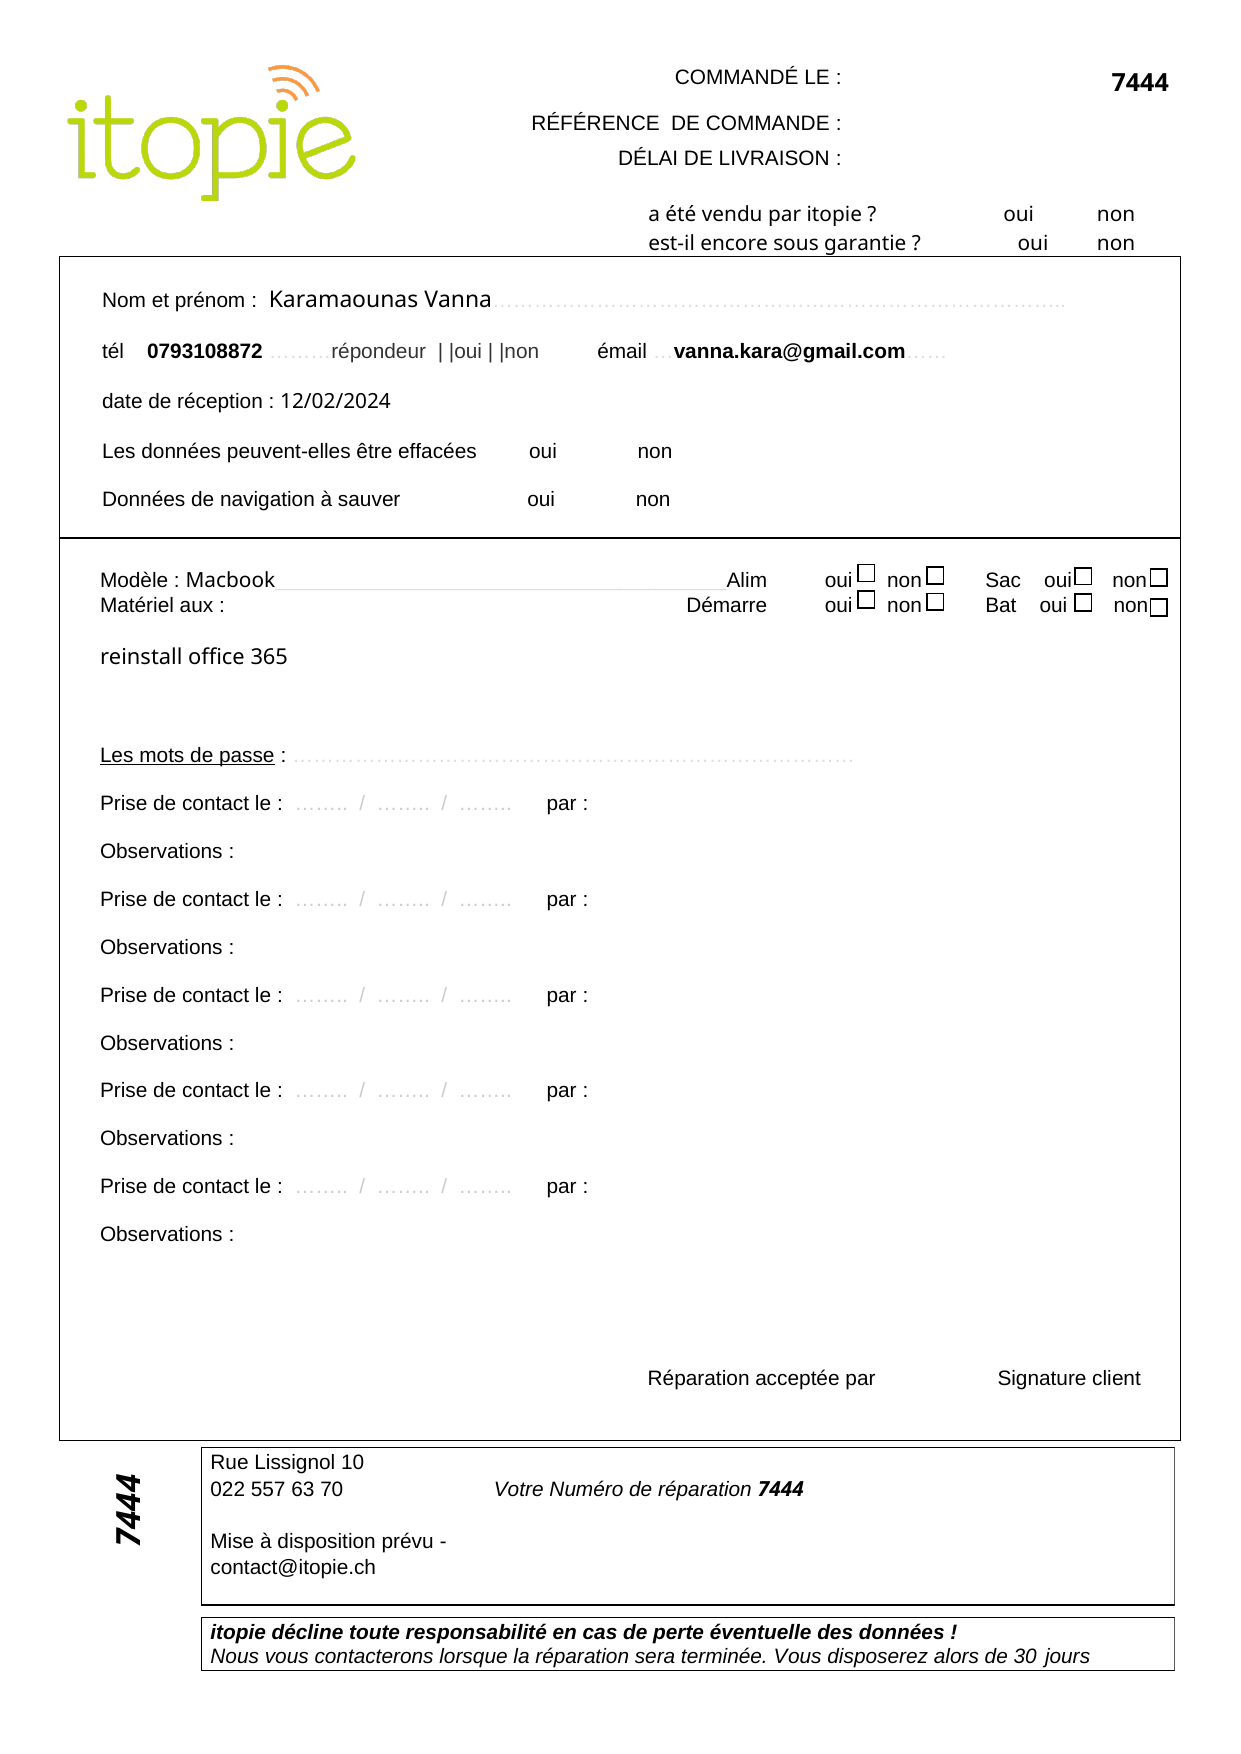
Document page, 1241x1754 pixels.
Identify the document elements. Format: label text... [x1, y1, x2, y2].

text date de réception : 12/02/2024 [60, 383, 1180, 415]
table_header 7444 [59, 1441, 195, 1677]
text Prise de contact le : …….. / …….. / …….. par : [60, 1075, 1180, 1102]
text Prise de contact le : …….. / …….. / …….. par : [60, 1171, 1180, 1198]
text Prise de contact le : …….. / …….. / …….. par : [60, 979, 1180, 1006]
text Observations : [60, 1027, 1180, 1054]
text reinstall office 365 [60, 638, 1180, 671]
text Matériel aux : Démarre oui non Bat oui non [60, 590, 1180, 617]
text Nom et prénom : Karamaounas Vanna……………………………………………………………………….. [60, 280, 1180, 314]
table_header COMMANDÉ LE : [490, 59, 847, 104]
text Modèle : Macbook Alim oui non Sac oui non [879, 562, 925, 590]
table_cell RÉFÉRENCE DE COMMANDE : [490, 105, 847, 140]
table_cell [847, 105, 1180, 140]
text tél 0793108872 ………répondeur | |oui | |non émail …vanna.kara@gmail.com…… [60, 335, 1180, 362]
text Observations : [60, 931, 1180, 958]
table_header Rue Lissignol 10 022 557 63 70 Votre Numéro de réparation 7444 Mise à disposition prévu - contact@itopie.ch [195, 1441, 1180, 1611]
text Prise de contact le : …….. / …….. / …….. par : [60, 788, 1180, 815]
table_cell DÉLAI DE LIVRAISON : [490, 140, 847, 175]
text Données de navigation à sauver oui non [60, 484, 1180, 511]
text est-il encore sous garantie ? oui non [59, 228, 1181, 256]
table_cell [847, 140, 1180, 175]
text a été vendu par itopie ? oui non [59, 199, 1181, 228]
text Observations : [60, 1219, 1180, 1246]
table_cell itopie décline toute responsabilité en cas de perte éventuelle des données ! Nous vous contacterons lorsque la réparation sera terminée. Vous disposerez alors de 30 jours [195, 1611, 1180, 1677]
text Modèle : Macbook Alim oui non Sac oui non [60, 562, 856, 590]
text Les données peuvent-elles être effacées oui non [60, 436, 1180, 463]
text Observations : [60, 1123, 1180, 1150]
table_header 7444 [847, 59, 1180, 104]
text Réparation acceptée par Signature client [60, 1363, 1180, 1390]
text Modèle : Macbook Alim oui non Sac oui non [948, 562, 1180, 590]
text Observations : [60, 836, 1180, 863]
picture [67, 65, 356, 201]
text Prise de contact le : …….. / …….. / …….. par : [60, 883, 1180, 911]
text Les mots de passe : ……………………………………………………………………… [60, 740, 1180, 767]
